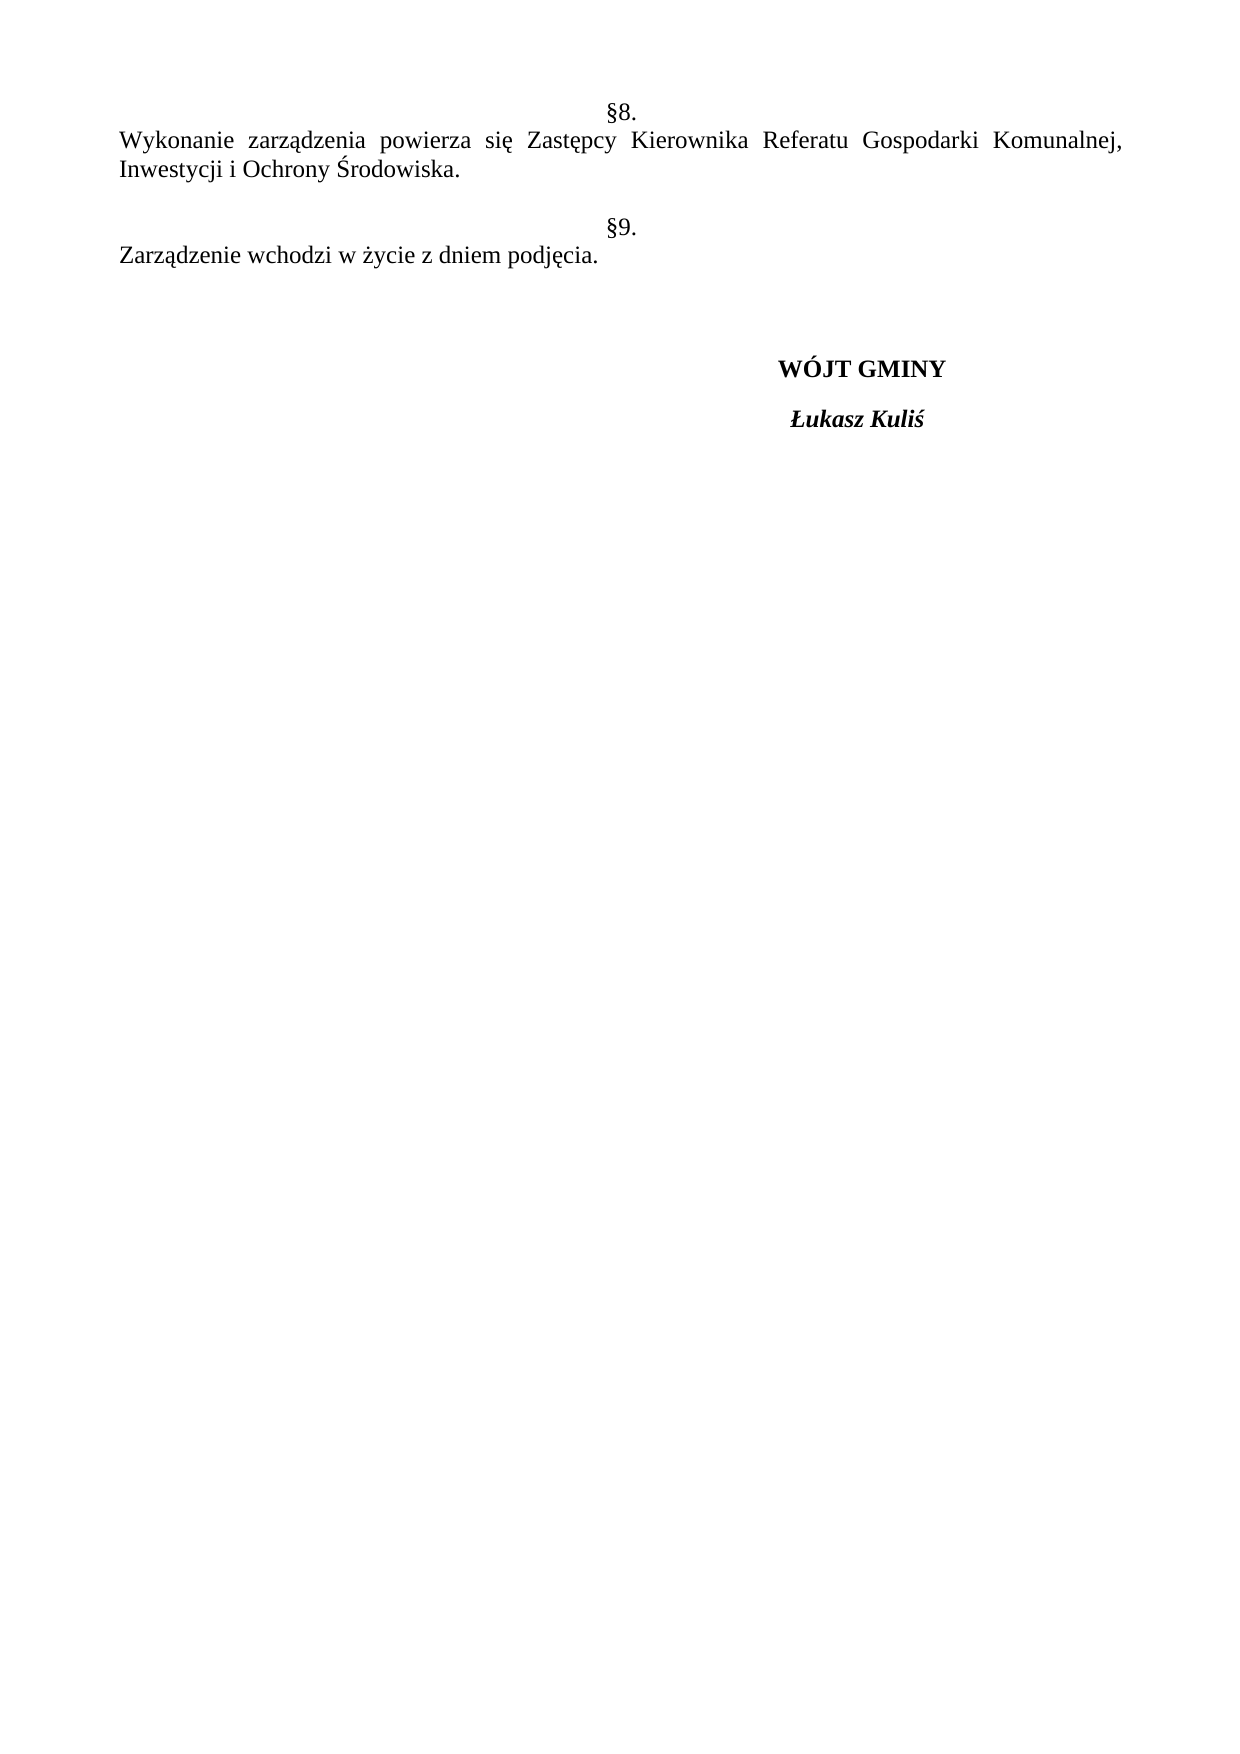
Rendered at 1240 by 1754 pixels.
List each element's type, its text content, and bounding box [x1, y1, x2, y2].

text §8. [119, 97, 1123, 125]
text Łukasz Kuliś [778, 406, 1125, 433]
text Zarządzenie wchodzi w życie z dniem podjęcia. [119, 240, 1123, 269]
text WÓJT GMINY [778, 355, 1125, 383]
text §9. [119, 212, 1123, 240]
text Wykonanie zarządzenia powierza się Zastępcy Kierownika Referatu Gospodarki Komunalnej, Inwestycji i Ochrony Środowiska. [119, 125, 1123, 183]
